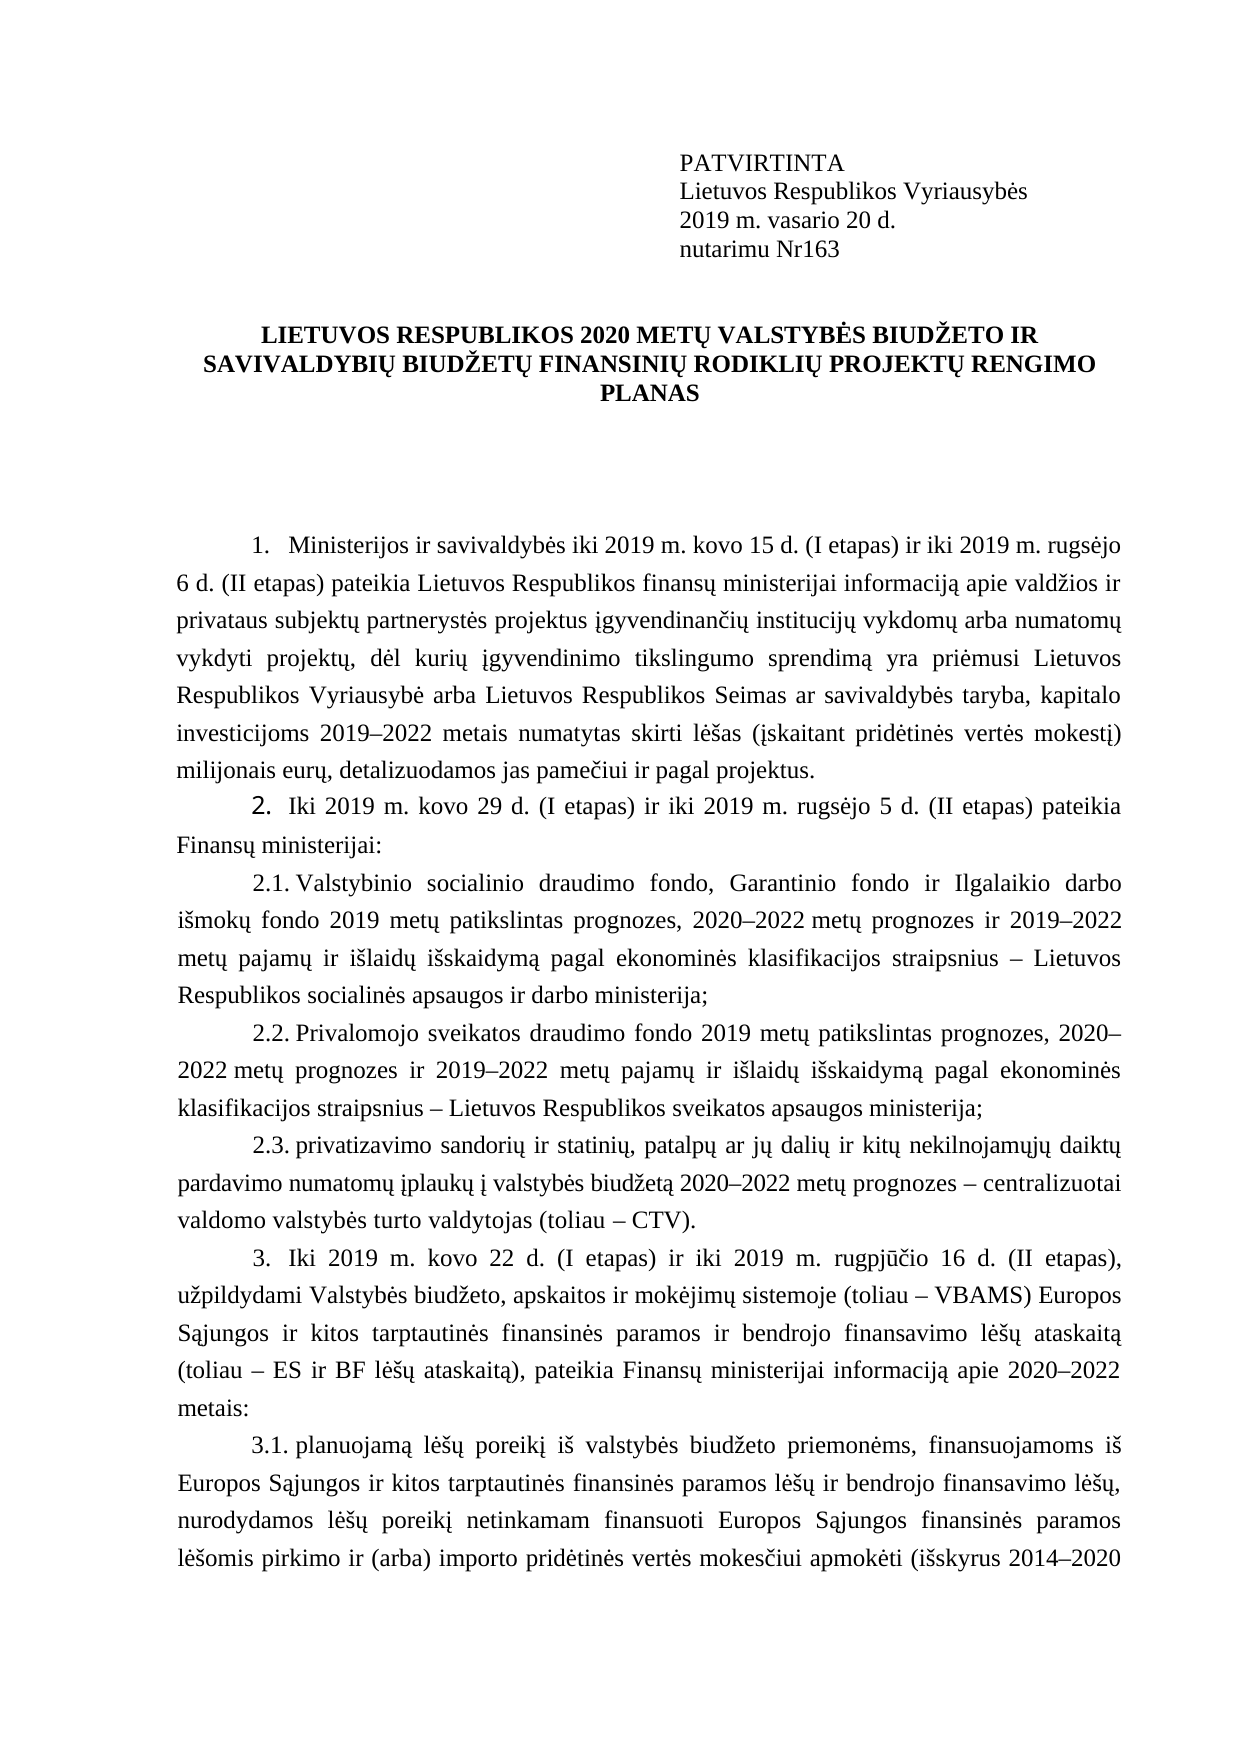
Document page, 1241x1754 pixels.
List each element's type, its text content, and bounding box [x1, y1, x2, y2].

text LIETUVOS RESPUBLIKOS 2020 METŲ VALSTYBĖS BIUDŽETO IR SAVIVALDYBIŲ BIUDŽETŲ FINANSINIŲ RODIKLIŲ PROJEKTŲ RENGIMO PLANAS [177, 320, 1122, 406]
text 2.3. privatizavimo sandorių ir statinių, patalpų ar jų dalių ir kitų nekilnojamųjų daiktų pardavimo numatomų įplaukų į valstybės biudžetą 2020–2022 metų prognozes – centralizuotai valdomo valstybės turto valdytojas (toliau – CTV). [177, 1121, 1122, 1234]
text 2. Iki 2019 m. kovo 29 d. (I etapas) ir iki 2019 m. rugsėjo 5 d. (II etapas) pateikia Finansų ministerijai: [176, 784, 1122, 859]
text 3. Iki 2019 m. kovo 22 d. (I etapas) ir iki 2019 m. rugpjūčio 16 d. (II etapas), užpildydami Valstybės biudžeto, apskaitos ir mokėjimų sistemoje (toliau – VBAMS) Europos Sąjungos ir kitos tarptautinės finansinės paramos ir bendrojo finansavimo lėšų ataskaitą (toliau – ES ir BF lėšų ataskaitą), pateikia Finansų ministerijai informaciją apie 2020–2022 metais: [177, 1234, 1122, 1421]
text 2.2. Privalomojo sveikatos draudimo fondo 2019 metų patikslintas prognozes, 2020–2022 metų prognozes ir 2019–2022 metų pajamų ir išlaidų išskaidymą pagal ekonominės klasifikacijos straipsnius – Lietuvos Respublikos sveikatos apsaugos ministerija; [177, 1009, 1122, 1121]
text 3.1. planuojamą lėšų poreikį iš valstybės biudžeto priemonėms, finansuojamoms iš Europos Sąjungos ir kitos tarptautinės finansinės paramos lėšų ir bendrojo finansavimo lėšų, nurodydamos lėšų poreikį netinkamam finansuoti Europos Sąjungos finansinės paramos lėšomis pirkimo ir (arba) importo pridėtinės vertės mokesčiui apmokėti (išskyrus 2014–2020 [177, 1421, 1122, 1571]
text 1. Ministerijos ir savivaldybės iki 2019 m. kovo 15 d. (I etapas) ir iki 2019 m. rugsėjo 6 d. (II etapas) pateikia Lietuvos Respublikos finansų ministerijai informaciją apie valdžios ir privataus subjektų partnerystės projektus įgyvendinančių institucijų vykdomų arba numatomų vykdyti projektų, dėl kurių įgyvendinimo tikslingumo sprendimą yra priėmusi Lietuvos Respublikos Vyriausybė arba Lietuvos Respublikos Seimas ar savivaldybės taryba, kapitalo investicijoms 2019–2022 metais numatytas skirti lėšas (įskaitant pridėtinės vertės mokestį) milijonais eurų, detalizuodamos jas pamečiui ir pagal projektus. [176, 521, 1122, 784]
text 2.1. Valstybinio socialinio draudimo fondo, Garantinio fondo ir Ilgalaikio darbo išmokų fondo 2019 metų patikslintas prognozes, 2020–2022 metų prognozes ir 2019–2022 metų pajamų ir išlaidų išskaidymą pagal ekonominės klasifikacijos straipsnius – Lietuvos Respublikos socialinės apsaugos ir darbo ministerija; [177, 859, 1122, 1009]
text PATVIRTINTA Lietuvos Respublikos Vyriausybės [679, 148, 1122, 205]
text 2019 m. vasario 20 d. nutarimu Nr163 [679, 205, 1122, 263]
